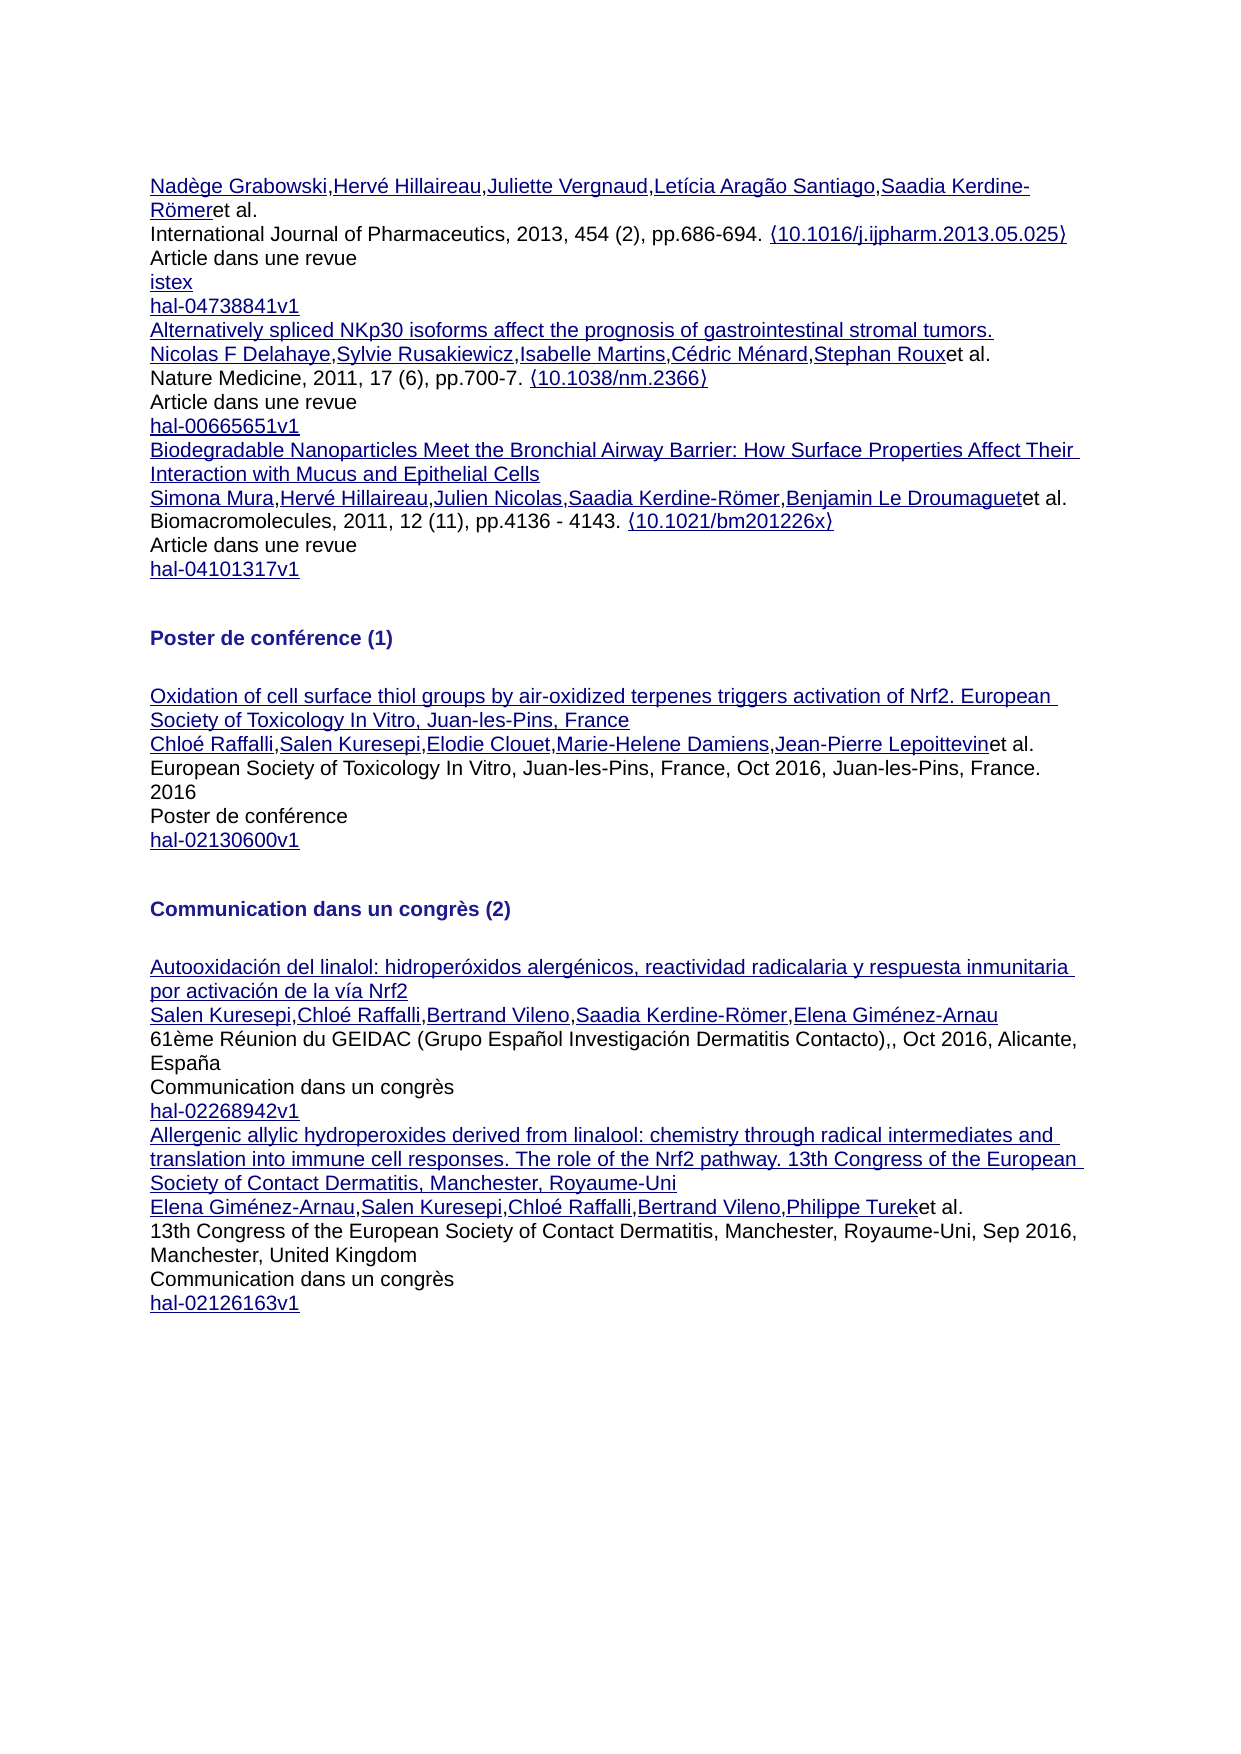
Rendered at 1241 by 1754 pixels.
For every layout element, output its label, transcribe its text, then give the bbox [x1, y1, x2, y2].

subtitle Poster de conférence (1) [150, 626, 1090, 650]
table_cell Allergenic allylic hydroperoxides derived from linalool: chemistry through radical intermediates and translation into immune cell responses. The role of the Nrf2 pathway. 13th Congress of the European Society of Contact Dermatitis, Manchester, Royaume-Uni Elena Giménez-Arnau,Salen Kuresepi,Chloé Raffalli,Bertrand Vileno,Philippe Tureket al. 13th Congress of the European Society of Contact Dermatitis, Manchester, Royaume-Uni, Sep 2016, Manchester, United Kingdom Communication dans un congrès hal-02126163v1 [150, 1123, 1090, 1314]
table_header Oxidation of cell surface thiol groups by air-oxidized terpenes triggers activation of Nrf2. European Society of Toxicology In Vitro, Juan-les-Pins, France Chloé Raffalli,Salen Kuresepi,Elodie Clouet,Marie-Helene Damiens,Jean-Pierre Lepoittevinet al. European Society of Toxicology In Vitro, Juan-les-Pins, France, Oct 2016, Juan-les-Pins, France. 2016 Poster de conférence hal-02130600v1 [150, 684, 1090, 852]
subtitle Communication dans un congrès (2) [150, 897, 1090, 921]
table_header Autooxidación del linalol: hidroperóxidos alergénicos, reactividad radicalaria y respuesta inmunitaria por activación de la vía Nrf2 Salen Kuresepi,Chloé Raffalli,Bertrand Vileno,Saadia Kerdine-Römer,Elena Giménez-Arnau 61ème Réunion du GEIDAC (Grupo Español Investigación Dermatitis Contacto),, Oct 2016, Alicante, España Communication dans un congrès hal-02268942v1 [150, 955, 1090, 1123]
table_cell Toxicity of surface-modified PLGA nanoparticles toward lung alveolar epithelial cells Nadège Grabowski,Hervé Hillaireau,Juliette Vergnaud,Letícia Aragão Santiago,Saadia Kerdine-Römeret al. International Journal of Pharmaceutics, 2013, 454 (2), pp.686-694. ⟨10.1016/j.ijpharm.2013.05.025⟩ Article dans une revue istex hal-04738841v1 [150, 150, 1090, 318]
table_cell Alternatively spliced NKp30 isoforms affect the prognosis of gastrointestinal stromal tumors. Nicolas F Delahaye,Sylvie Rusakiewicz,Isabelle Martins,Cédric Ménard,Stephan Rouxet al. Nature Medicine, 2011, 17 (6), pp.700-7. ⟨10.1038/nm.2366⟩ Article dans une revue hal-00665651v1 [150, 318, 1090, 437]
table_cell Biodegradable Nanoparticles Meet the Bronchial Airway Barrier: How Surface Properties Affect Their Interaction with Mucus and Epithelial Cells Simona Mura,Hervé Hillaireau,Julien Nicolas,Saadia Kerdine-Römer,Benjamin Le Droumaguetet al. Biomacromolecules, 2011, 12 (11), pp.4136 - 4143. ⟨10.1021/bm201226x⟩ Article dans une revue hal-04101317v1 [150, 438, 1090, 581]
